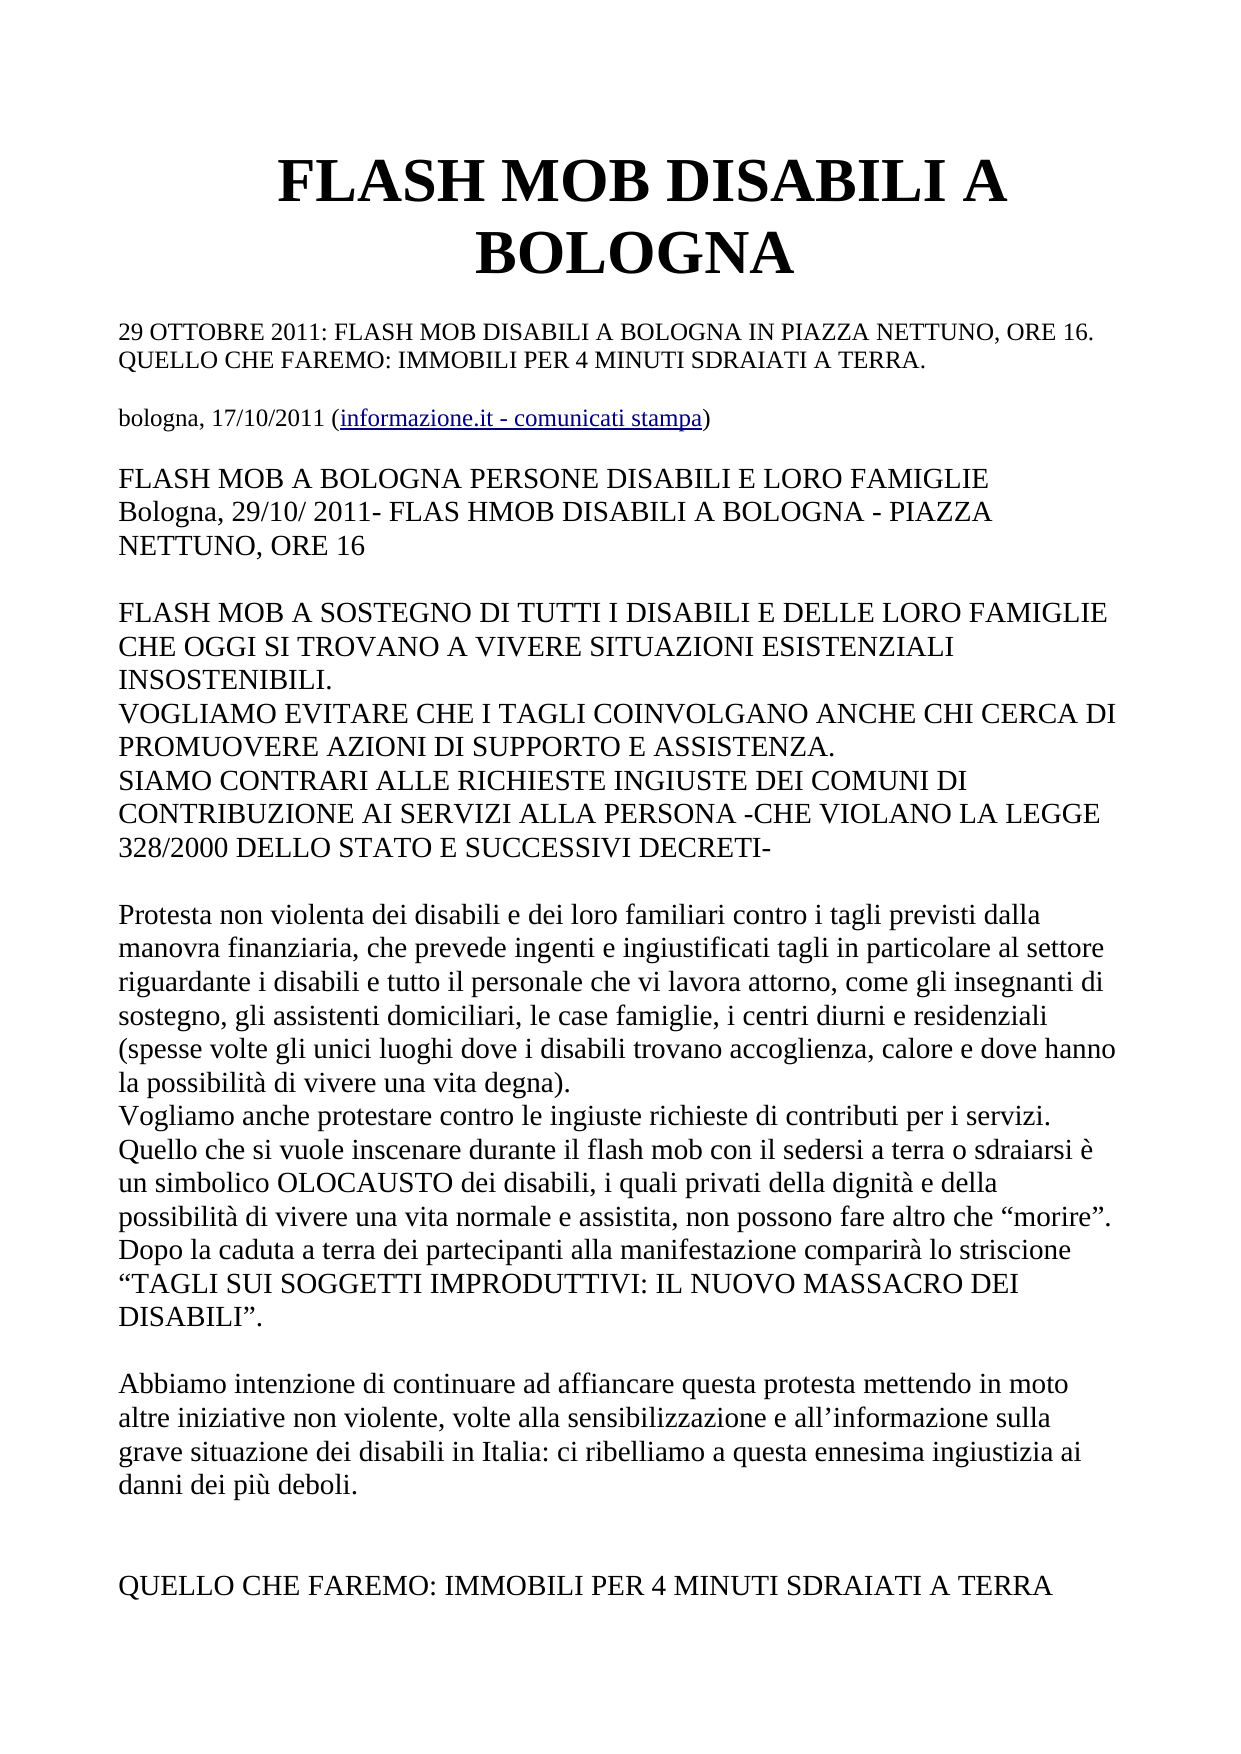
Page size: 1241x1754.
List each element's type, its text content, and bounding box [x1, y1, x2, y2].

subtitle FLASH MOB DISABILI A BOLOGNA [118, 143, 1122, 287]
text 29 OTTOBRE 2011: FLASH MOB DISABILI A BOLOGNA IN PIAZZA NETTUNO, ORE 16. QUELLO CHE FAREMO: IMMOBILI PER 4 MINUTI SDRAIATI A TERRA. [118, 317, 1122, 374]
text bologna, 17/10/2011 (informazione.it - comunicati stampa) FLASH MOB A BOLOGNA PERSONE DISABILI E LORO FAMIGLIE Bologna, 29/10/ 2011- FLAS HMOB DISABILI A BOLOGNA - PIAZZA NETTUNO, ORE 16 FLASH MOB A SOSTEGNO DI TUTTI I DISABILI E DELLE LORO FAMIGLIE CHE OGGI SI TROVANO A VIVERE SITUAZIONI ESISTENZIALI INSOSTENIBILI. VOGLIAMO EVITARE CHE I TAGLI COINVOLGANO ANCHE CHI CERCA DI PROMUOVERE AZIONI DI SUPPORTO E ASSISTENZA. SIAMO CONTRARI ALLE RICHIESTE INGIUSTE DEI COMUNI DI CONTRIBUZIONE AI SERVIZI ALLA PERSONA -CHE VIOLANO LA LEGGE 328/2000 DELLO STATO E SUCCESSIVI DECRETI- Protesta non violenta dei disabili e dei loro familiari contro i tagli previsti dalla manovra finanziaria, che prevede ingenti e ingiustificati tagli in particolare al settore riguardante i disabili e tutto il personale che vi lavora attorno, come gli insegnanti di sostegno, gli assistenti domiciliari, le case famiglie, i centri diurni e residenziali (spesse volte gli unici luoghi dove i disabili trovano accoglienza, calore e dove hanno la possibilità di vivere una vita degna). Vogliamo anche protestare contro le ingiuste richieste di contributi per i servizi. Quello che si vuole inscenare durante il flash mob con il sedersi a terra o sdraiarsi è un simbolico OLOCAUSTO dei disabili, i quali privati della dignità e della possibilità di vivere una vita normale e assistita, non possono fare altro che “morire”. Dopo la caduta a terra dei partecipanti alla manifestazione comparirà lo striscione “TAGLI SUI SOGGETTI IMPRODUTTIVI: IL NUOVO MASSACRO DEI DISABILI”. Abbiamo intenzione di continuare ad affiancare questa protesta mettendo in moto altre iniziative non violente, volte alla sensibilizzazione e all’informazione sulla grave situazione dei disabili in Italia: ci ribelliamo a questa ennesima ingiustizia ai danni dei più deboli. QUELLO CHE FAREMO: IMMOBILI PER 4 MINUTI SDRAIATI A TERRA [118, 403, 1122, 1635]
